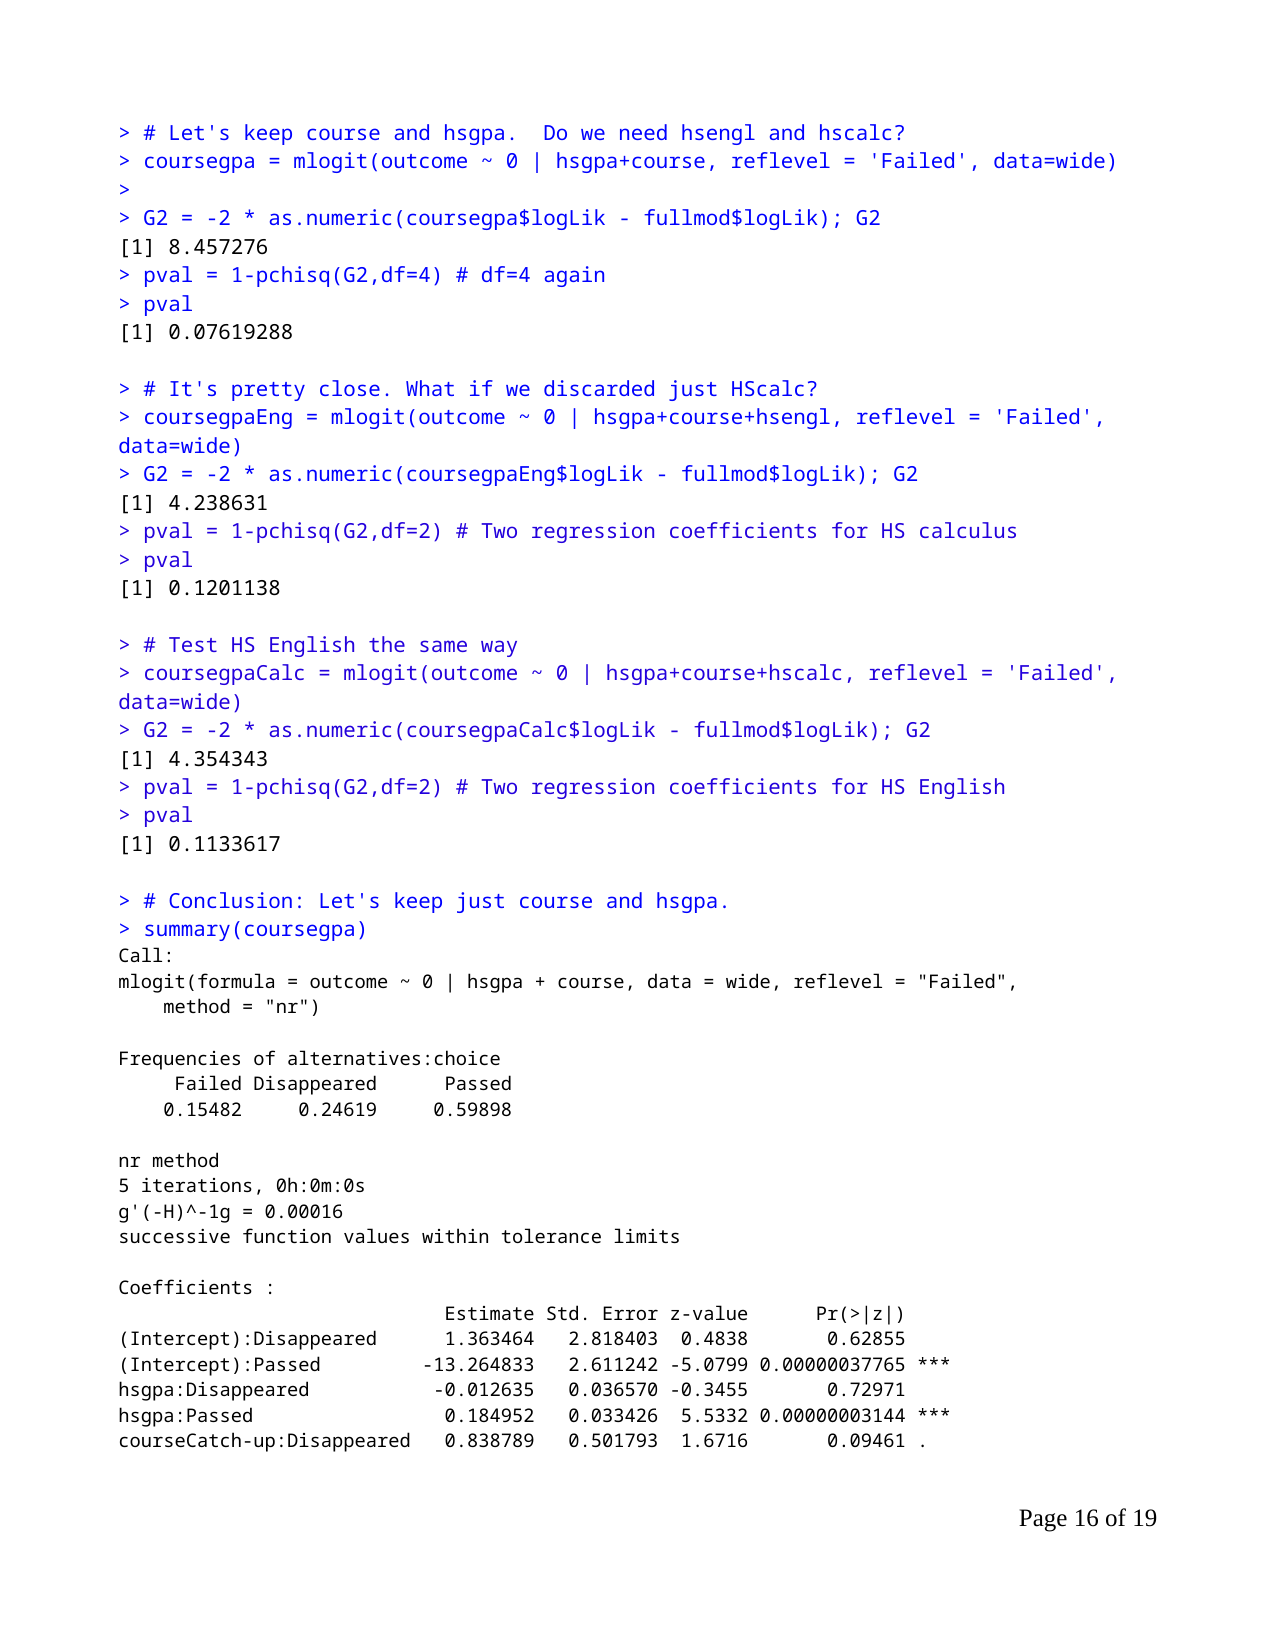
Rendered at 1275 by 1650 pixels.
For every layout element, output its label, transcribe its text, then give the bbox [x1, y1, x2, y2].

text > G2 = -2 * as.numeric(coursegpaCalc$logLik - fullmod$logLik); G2 [118, 715, 1157, 744]
text (Intercept):Disappeared 1.363464 2.818403 0.4838 0.62855 [118, 1326, 1157, 1351]
text > pval = 1-pchisq(G2,df=4) # df=4 again [118, 260, 1157, 289]
text hsgpa:Disappeared -0.012635 0.036570 -0.3455 0.72971 [118, 1377, 1157, 1402]
text Frequencies of alternatives:choice [118, 1045, 1157, 1070]
text [1] 0.07619288 [118, 317, 1157, 346]
text > pval = 1-pchisq(G2,df=2) # Two regression coefficients for HS English [118, 772, 1157, 801]
text > G2 = -2 * as.numeric(coursegpa$logLik - fullmod$logLik); G2 [118, 203, 1157, 232]
text > # Test HS English the same way [118, 630, 1157, 658]
text [1] 0.1201138 [118, 573, 1157, 602]
text > # It's pretty close. What if we discarded just HScalc? [118, 374, 1157, 402]
text Estimate Std. Error z-value Pr(>|z|) [118, 1300, 1157, 1326]
text hsgpa:Passed 0.184952 0.033426 5.5332 0.00000003144 *** [118, 1402, 1157, 1428]
text g'(-H)^-1g = 0.00016 [118, 1198, 1157, 1223]
text successive function values within tolerance limits [118, 1223, 1157, 1249]
text method = "nr") [118, 994, 1157, 1019]
text [1] 0.1133617 [118, 829, 1157, 857]
text > G2 = -2 * as.numeric(coursegpaEng$logLik - fullmod$logLik); G2 [118, 459, 1157, 488]
text > coursegpaCalc = mlogit(outcome ~ 0 | hsgpa+course+hscalc, reflevel = 'Failed', data=wide) [118, 658, 1157, 715]
text Coefficients : [118, 1274, 1157, 1300]
text [1] 4.354343 [118, 744, 1157, 772]
text [1] 8.457276 [118, 232, 1157, 260]
text > # Conclusion: Let's keep just course and hsgpa. [118, 886, 1157, 914]
text Call: [118, 943, 1157, 968]
text > summary(coursegpa) [118, 914, 1157, 943]
text nr method [118, 1147, 1157, 1172]
text > coursegpa = mlogit(outcome ~ 0 | hsgpa+course, reflevel = 'Failed', data=wide) [118, 147, 1157, 175]
text courseCatch-up:Disappeared 0.838789 0.501793 1.6716 0.09461 . [118, 1428, 1157, 1453]
text 0.15482 0.24619 0.59898 [118, 1096, 1157, 1121]
text > coursegpaEng = mlogit(outcome ~ 0 | hsgpa+course+hsengl, reflevel = 'Failed', data=wide) [118, 402, 1157, 459]
text > pval [118, 545, 1157, 573]
text 5 iterations, 0h:0m:0s [118, 1172, 1157, 1198]
text mlogit(formula = outcome ~ 0 | hsgpa + course, data = wide, reflevel = "Failed", [118, 968, 1157, 994]
text > pval [118, 289, 1157, 317]
text (Intercept):Passed -13.264833 2.611242 -5.0799 0.00000037765 *** [118, 1351, 1157, 1377]
text > [118, 175, 1157, 203]
text Failed Disappeared Passed [118, 1070, 1157, 1096]
text [1] 4.238631 [118, 488, 1157, 516]
text > pval [118, 801, 1157, 829]
text > pval = 1-pchisq(G2,df=2) # Two regression coefficients for HS calculus [118, 516, 1157, 545]
text > # Let's keep course and hsgpa. Do we need hsengl and hscalc? [118, 118, 1157, 147]
